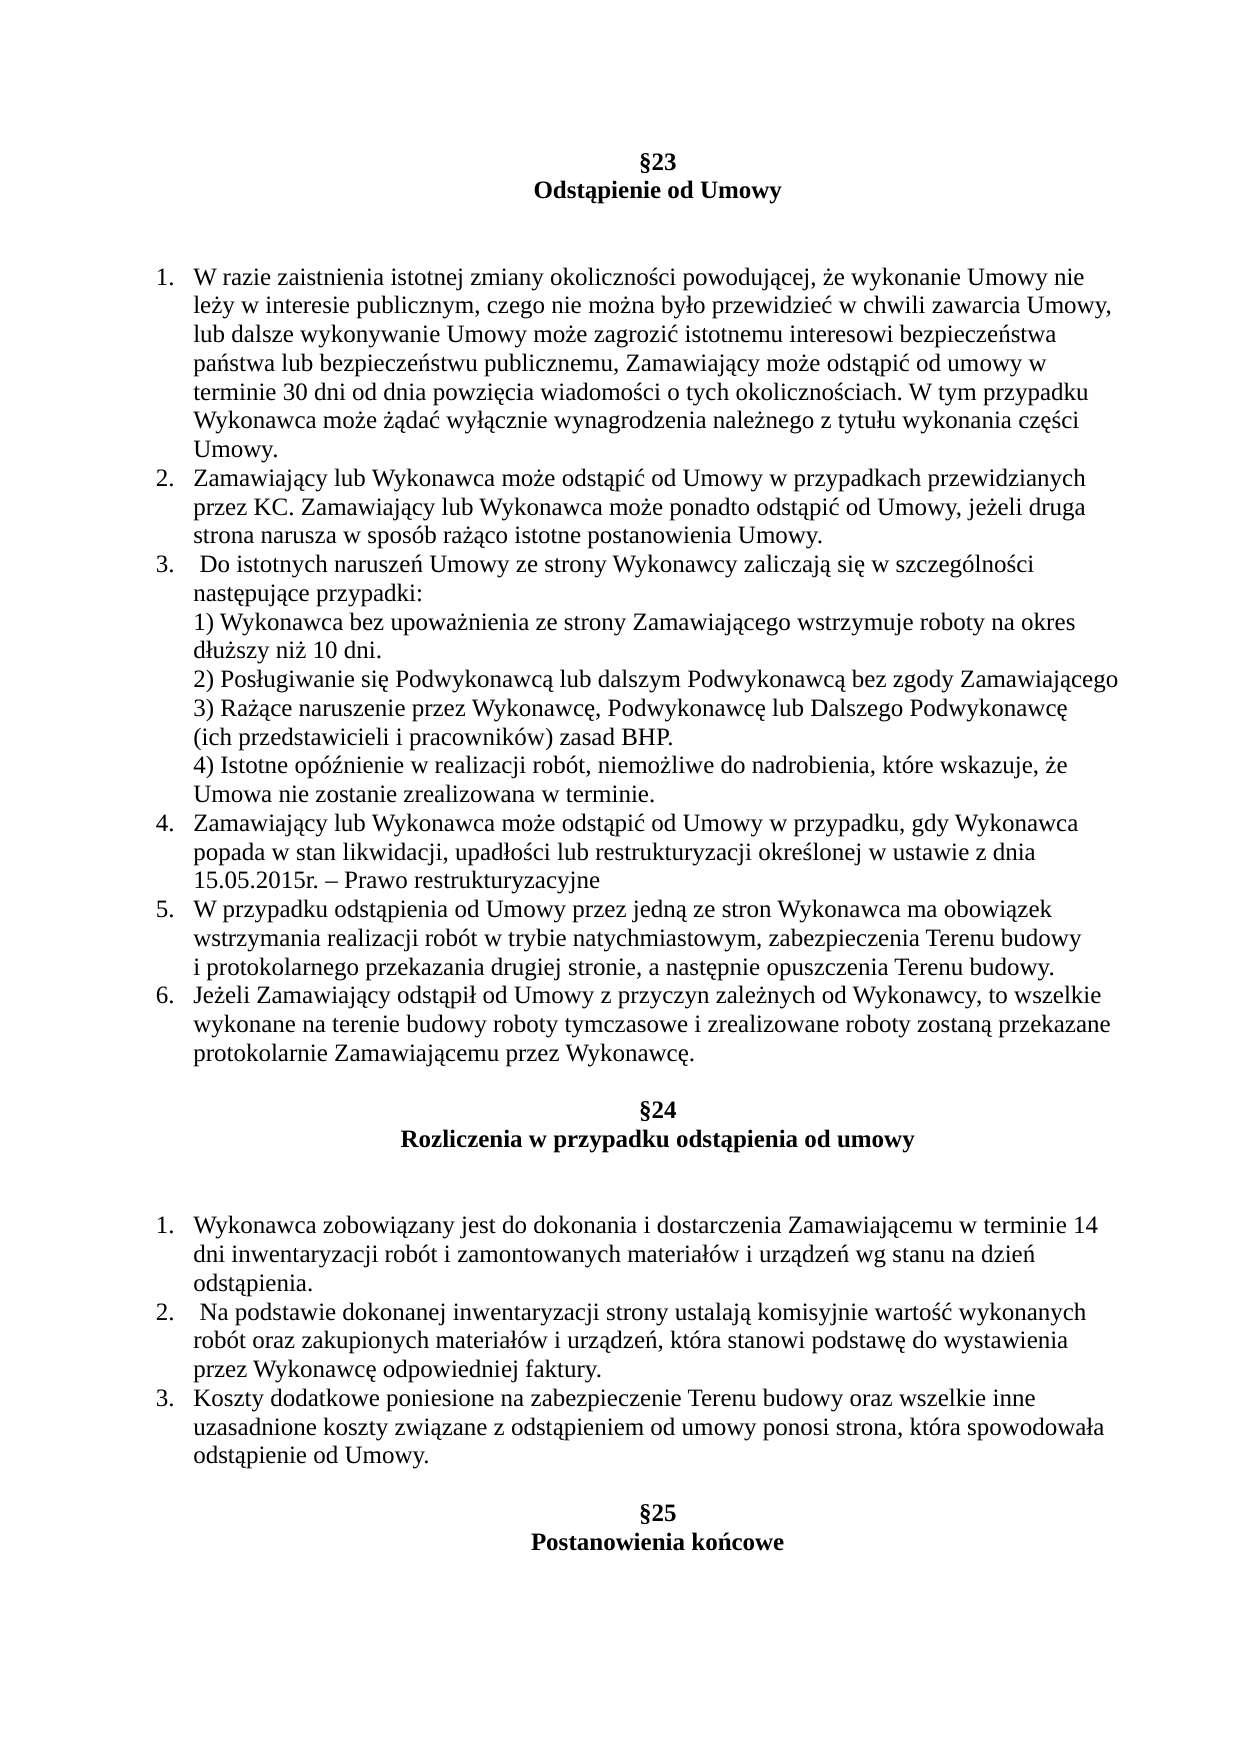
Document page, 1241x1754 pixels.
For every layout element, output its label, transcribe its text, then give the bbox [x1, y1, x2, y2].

list §24 [156, 1096, 1122, 1124]
list Na podstawie dokonanej inwentaryzacji strony ustalają komisyjnie wartość wykonanych robót oraz zakupionych materiałów i urządzeń, która stanowi podstawę do wystawienia przez Wykonawcę odpowiedniej faktury. [156, 1297, 1122, 1383]
list §25 Postanowienia końcowe [156, 1498, 1122, 1556]
list Wykonawca zobowiązany jest do dokonania i dostarczenia Zamawiającemu w terminie 14 dni inwentaryzacji robót i zamontowanych materiałów i urządzeń wg stanu na dzień odstąpienia. [156, 1211, 1122, 1297]
list §23 Odstąpienie od Umowy [156, 147, 1122, 204]
list Rozliczenia w przypadku odstąpienia od umowy [156, 1124, 1122, 1153]
list W razie zaistnienia istotnej zmiany okoliczności powodującej, że wykonanie Umowy nie leży w interesie publicznym, czego nie można było przewidzieć w chwili zawarcia Umowy, lub dalsze wykonywanie Umowy może zagrozić istotnemu interesowi bezpieczeństwa państwa lub bezpieczeństwu publicznemu, Zamawiający może odstąpić od umowy w terminie 30 dni od dnia powzięcia wiadomości o tych okolicznościach. W tym przypadku Wykonawca może żądać wyłącznie wynagrodzenia należnego z tytułu wykonania części Umowy. [156, 262, 1122, 463]
list Koszty dodatkowe poniesione na zabezpieczenie Terenu budowy oraz wszelkie inne uzasadnione koszty związane z odstąpieniem od umowy ponosi strona, która spowodowała odstąpienie od Umowy. [156, 1383, 1122, 1498]
list Jeżeli Zamawiający odstąpił od Umowy z przyczyn zależnych od Wykonawcy, to wszelkie wykonane na terenie budowy roboty tymczasowe i zrealizowane roboty zostaną przekazane protokolarnie Zamawiającemu przez Wykonawcę. [156, 981, 1122, 1096]
list Zamawiający lub Wykonawca może odstąpić od Umowy w przypadku, gdy Wykonawca popada w stan likwidacji, upadłości lub restrukturyzacji określonej w ustawie z dnia 15.05.2015r. – Prawo restrukturyzacyjne [156, 808, 1122, 894]
list W przypadku odstąpienia od Umowy przez jedną ze stron Wykonawca ma obowiązek wstrzymania realizacji robót w trybie natychmiastowym, zabezpieczenia Terenu budowy i protokolarnego przekazania drugiej stronie, a następnie opuszczenia Terenu budowy. [156, 894, 1122, 981]
list Zamawiający lub Wykonawca może odstąpić od Umowy w przypadkach przewidzianych przez KC. Zamawiający lub Wykonawca może ponadto odstąpić od Umowy, jeżeli druga strona narusza w sposób rażąco istotne postanowienia Umowy. [156, 463, 1122, 549]
list Do istotnych naruszeń Umowy ze strony Wykonawcy zaliczają się w szczególności następujące przypadki: 1) Wykonawca bez upoważnienia ze strony Zamawiającego wstrzymuje roboty na okres dłuższy niż 10 dni. 2) Posługiwanie się Podwykonawcą lub dalszym Podwykonawcą bez zgody Zamawiającego 3) Rażące naruszenie przez Wykonawcę, Podwykonawcę lub Dalszego Podwykonawcę (ich przedstawicieli i pracowników) zasad BHP. 4) Istotne opóźnienie w realizacji robót, niemożliwe do nadrobienia, które wskazuje, że Umowa nie zostanie zrealizowana w terminie. [156, 549, 1122, 808]
